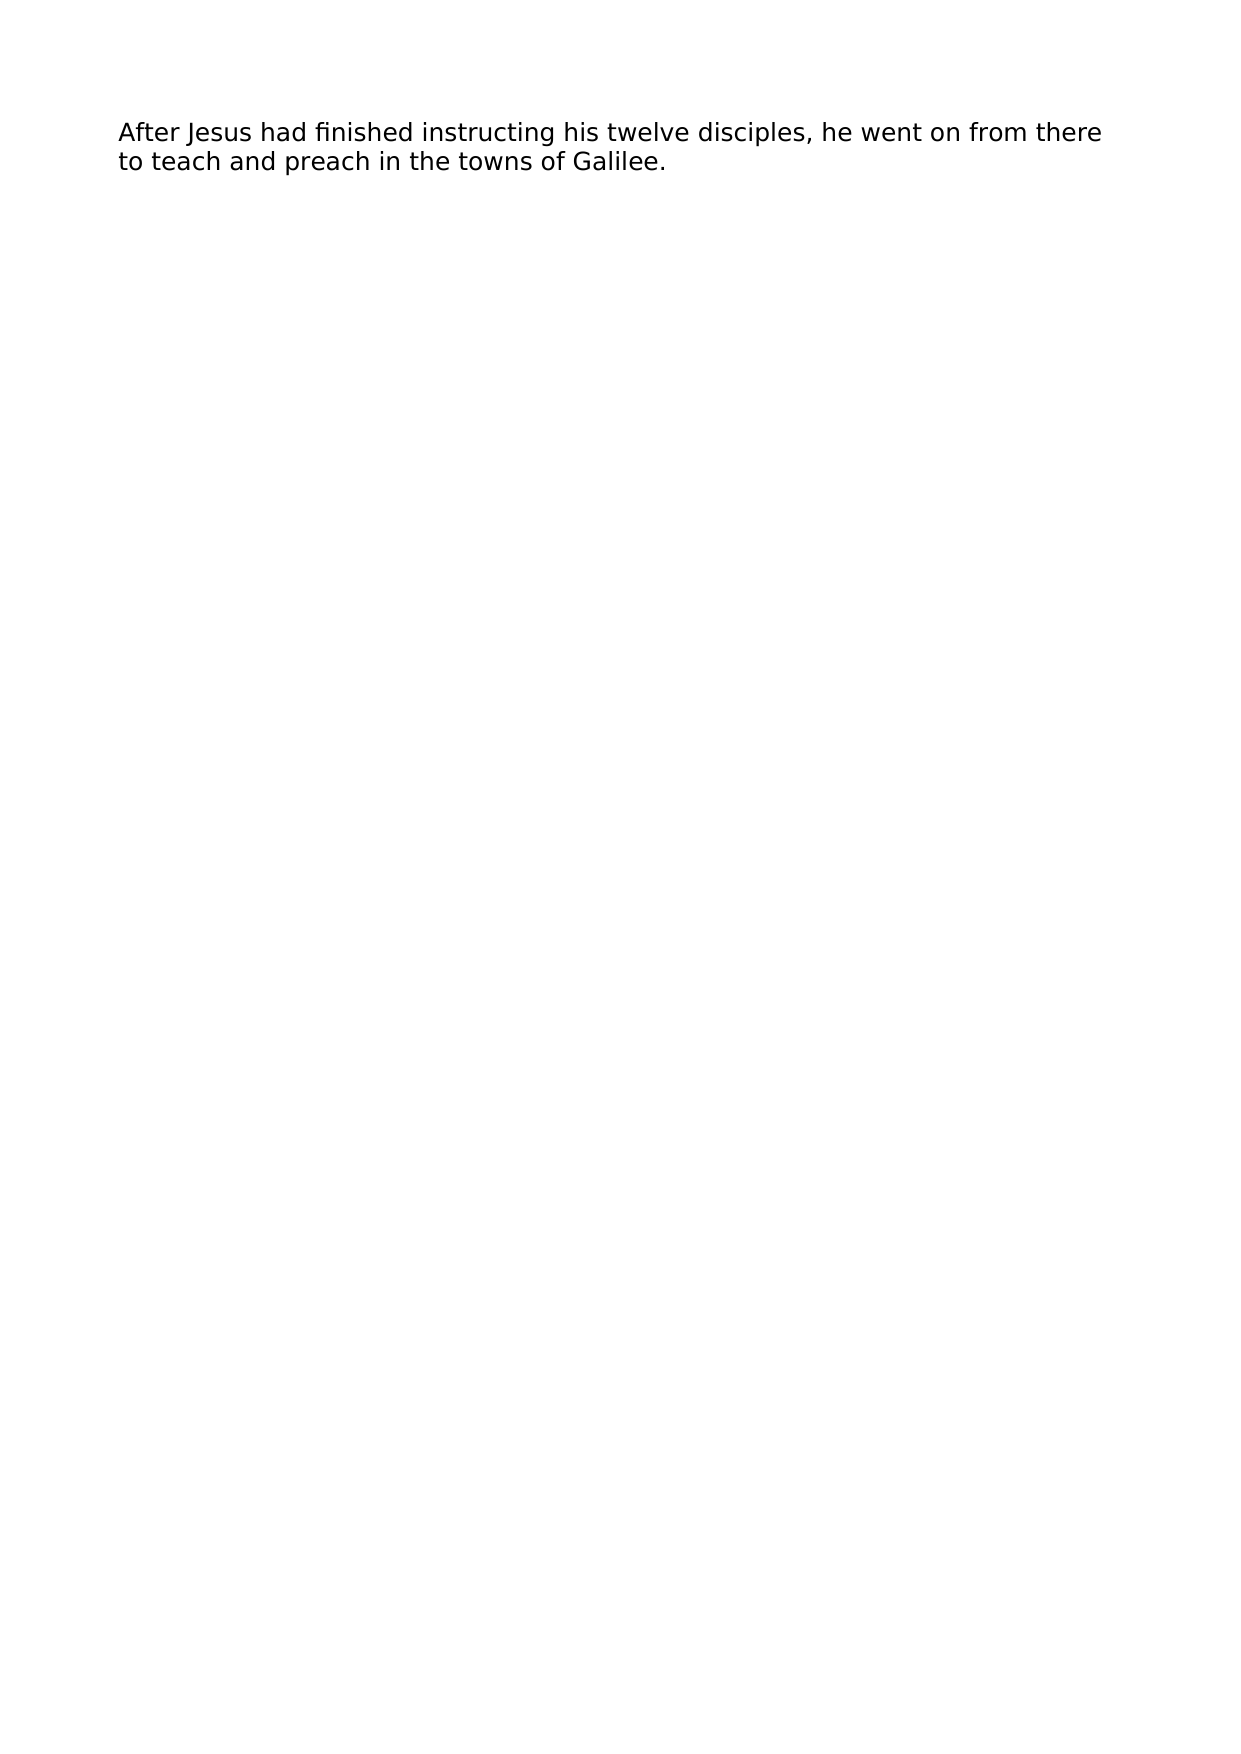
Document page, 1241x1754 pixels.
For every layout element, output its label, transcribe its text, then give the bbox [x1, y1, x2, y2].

text After Jesus had finished instructing his twelve disciples, he went on from there to teach and preach in the towns of Galilee. [118, 118, 1122, 176]
